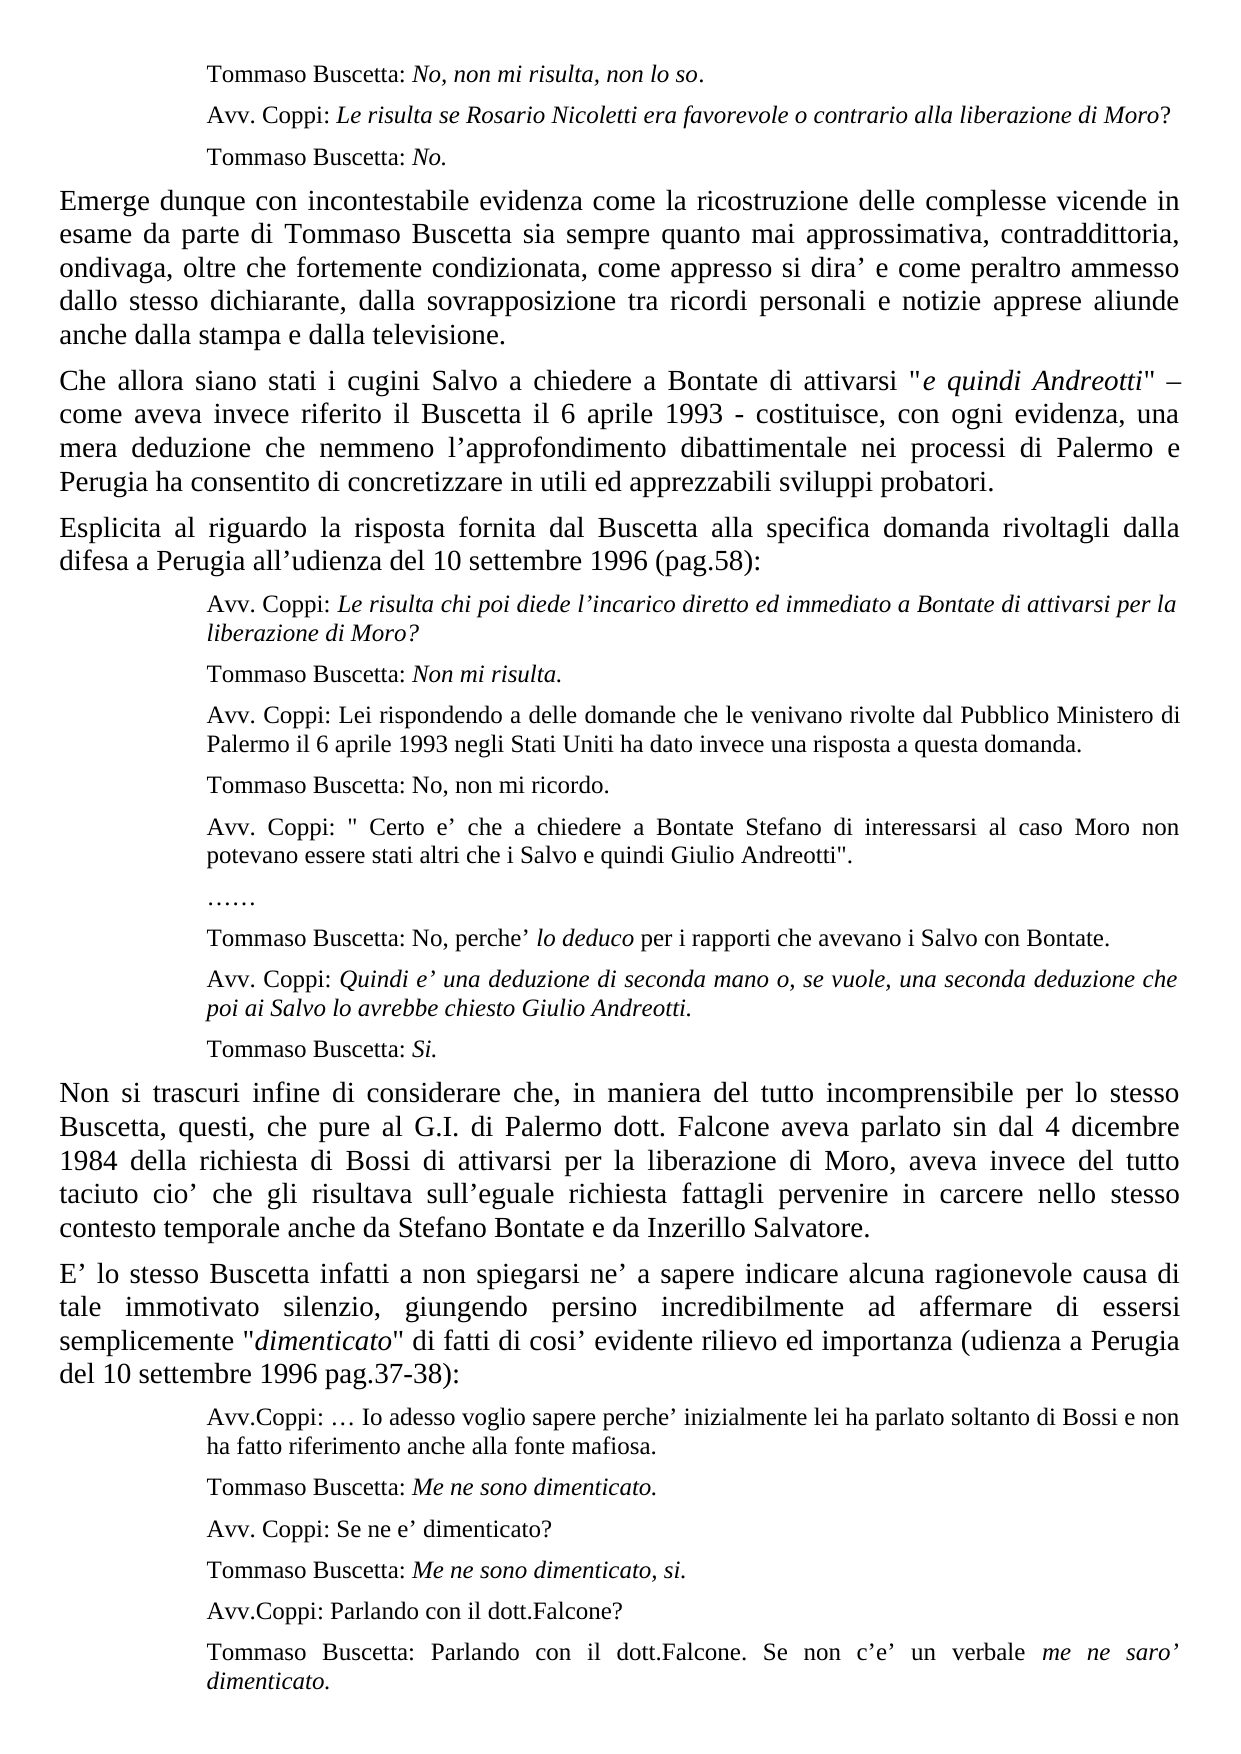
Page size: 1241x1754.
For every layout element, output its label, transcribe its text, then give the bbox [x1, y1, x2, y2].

text Avv. Coppi: Lei rispondendo a delle domande che le venivano rivolte dal Pubblico Ministero di Palermo il 6 aprile 1993 negli Stati Uniti ha dato invece una risposta a questa domanda. [206, 701, 1181, 758]
text Tommaso Buscetta: Me ne sono dimenticato. [206, 1472, 1181, 1501]
text Tommaso Buscetta: No, non mi risulta, non lo so. [206, 59, 1181, 88]
text Avv. Coppi: Se ne e’ dimenticato? [206, 1514, 1181, 1542]
text Tommaso Buscetta: No, non mi ricordo. [206, 771, 1181, 799]
text E’ lo stesso Buscetta infatti a non spiegarsi ne’ a sapere indicare alcuna ragionevole causa di tale immotivato silenzio, giungendo persino incredibilmente ad affermare di essersi semplicemente "dimenticato" di fatti di cosi’ evidente rilievo ed importanza (udienza a Perugia del 10 settembre 1996 pag.37-38): [59, 1256, 1181, 1390]
text Avv. Coppi: Le risulta chi poi diede l’incarico diretto ed immediato a Bontate di attivarsi per la liberazione di Moro? [206, 589, 1181, 647]
text Tommaso Buscetta: Me ne sono dimenticato, si. [206, 1555, 1181, 1584]
text Avv. Coppi: Le risulta se Rosario Nicoletti era favorevole o contrario alla liberazione di Moro? [206, 100, 1181, 129]
text Avv. Coppi: " Certo e’ che a chiedere a Bontate Stefano di interessarsi al caso Moro non potevano essere stati altri che i Salvo e quindi Giulio Andreotti". [206, 812, 1181, 869]
text Tommaso Buscetta: Si. [206, 1034, 1181, 1063]
text Avv.Coppi: Parlando con il dott.Falcone? [206, 1596, 1181, 1625]
text Tommaso Buscetta: Parlando con il dott.Falcone. Se non c’e’ un verbale me ne saro’ dimenticato. [206, 1637, 1181, 1695]
text Tommaso Buscetta: No. [206, 142, 1181, 170]
text Avv. Coppi: Quindi e’ una deduzione di seconda mano o, se vuole, una seconda deduzione che poi ai Salvo lo avrebbe chiesto Giulio Andreotti. [206, 964, 1181, 1022]
text Non si trascuri infine di considerare che, in maniera del tutto incomprensibile per lo stesso Buscetta, questi, che pure al G.I. di Palermo dott. Falcone aveva parlato sin dal 4 dicembre 1984 della richiesta di Bossi di attivarsi per la liberazione di Moro, aveva invece del tutto taciuto cio’ che gli risultava sull’eguale richiesta fattagli pervenire in carcere nello stesso contesto temporale anche da Stefano Bontate e da Inzerillo Salvatore. [59, 1076, 1181, 1243]
text Avv.Coppi: … Io adesso voglio sapere perche’ inizialmente lei ha parlato soltanto di Bossi e non ha fatto riferimento anche alla fonte mafiosa. [206, 1402, 1181, 1460]
text Emerge dunque con incontestabile evidenza come la ricostruzione delle complesse vicende in esame da parte di Tommaso Buscetta sia sempre quanto mai approssimativa, contraddittoria, ondivaga, oltre che fortemente condizionata, come appresso si dira’ e come peraltro ammesso dallo stesso dichiarante, dalla sovrapposizione tra ricordi personali e notizie apprese aliunde anche dalla stampa e dalla televisione. [59, 183, 1181, 351]
text Che allora siano stati i cugini Salvo a chiedere a Bontate di attivarsi "e quindi Andreotti" – come aveva invece riferito il Buscetta il 6 aprile 1993 - costituisce, con ogni evidenza, una mera deduzione che nemmeno l’approfondimento dibattimentale nei processi di Palermo e Perugia ha consentito di concretizzare in utili ed apprezzabili sviluppi probatori. [59, 363, 1181, 497]
text Esplicita al riguardo la risposta fornita dal Buscetta alla specifica domanda rivoltagli dalla difesa a Perugia all’udienza del 10 settembre 1996 (pag.58): [59, 510, 1181, 577]
text Tommaso Buscetta: Non mi risulta. [206, 659, 1181, 688]
text …… [206, 882, 1181, 911]
text Tommaso Buscetta: No, perche’ lo deduco per i rapporti che avevano i Salvo con Bontate. [206, 923, 1181, 952]
